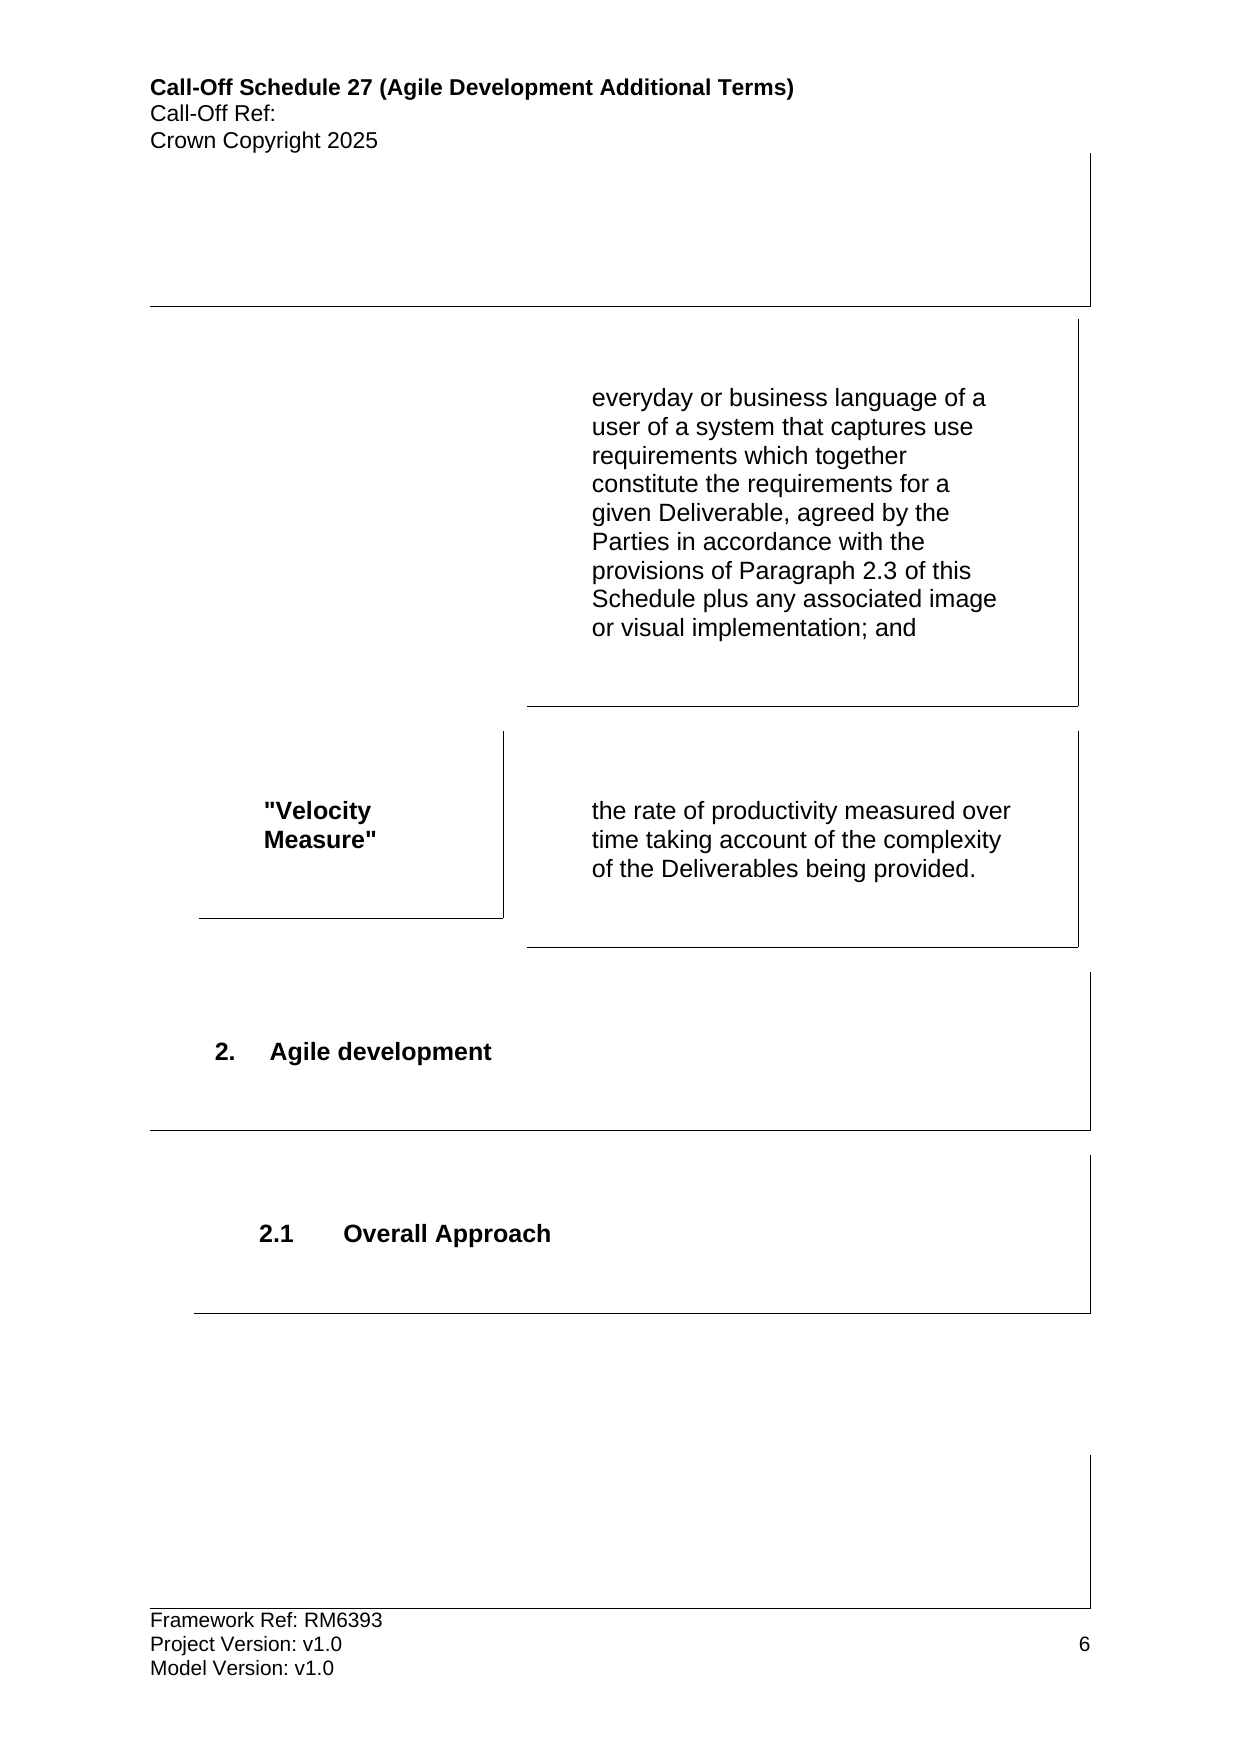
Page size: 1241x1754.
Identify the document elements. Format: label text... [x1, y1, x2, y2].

list Overall Approach [194, 1155, 1090, 1313]
table_cell [187, 306, 515, 719]
table_cell "Velocity Measure" [187, 719, 515, 959]
list Agile development [150, 972, 1090, 1130]
table_cell the rate of productivity measured over time taking account of the complexity of the Deliverables being provided. [515, 719, 1091, 959]
table_cell everyday or business language of a user of a system that captures use requirements which together constitute the requirements for a given Deliverable, agreed by the Parties in accordance with the provisions of Paragraph 2.3 of this Schedule plus any associated image or visual implementation; and [515, 306, 1091, 719]
